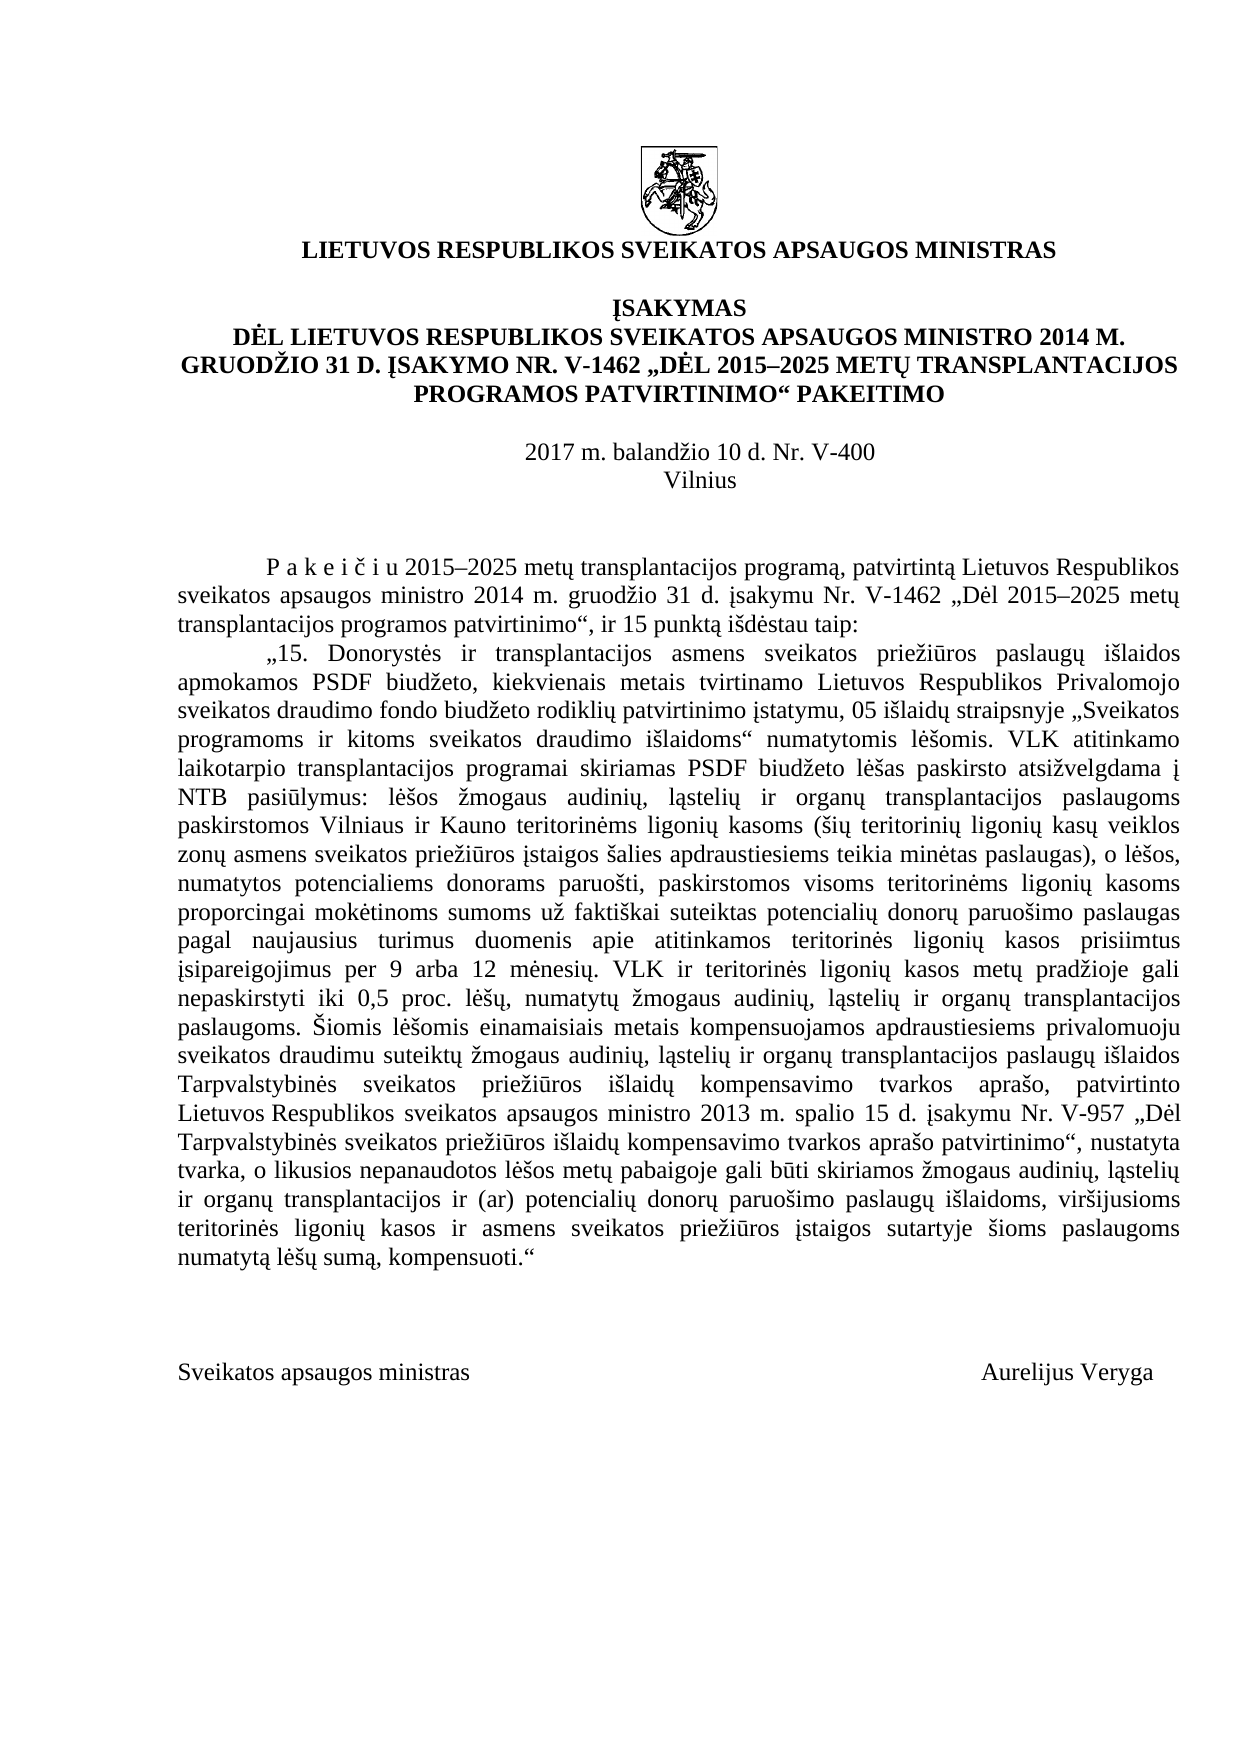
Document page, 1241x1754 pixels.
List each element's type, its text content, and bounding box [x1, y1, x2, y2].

text Vilnius [177, 466, 1223, 494]
text „15. Donorystės ir transplantacijos asmens sveikatos priežiūros paslaugų išlaidos apmokamos PSDF biudžeto, kiekvienais metais tvirtinamo Lietuvos Respublikos Privalomojo sveikatos draudimo fondo biudžeto rodiklių patvirtinimo įstatymu, 05 išlaidų straipsnyje „Sveikatos programoms ir kitoms sveikatos draudimo išlaidoms“ numatytomis lėšomis. VLK atitinkamo laikotarpio transplantacijos programai skiriamas PSDF biudžeto lėšas paskirsto atsižvelgdama į NTB pasiūlymus: lėšos žmogaus audinių, ląstelių ir organų transplantacijos paslaugoms paskirstomos Vilniaus ir Kauno teritorinėms ligonių kasoms (šių teritorinių ligonių kasų veiklos zonų asmens sveikatos priežiūros įstaigos šalies apdraustiesiems teikia minėtas paslaugas), o lėšos, numatytos potencialiems donorams paruošti, paskirstomos visoms teritorinėms ligonių kasoms proporcingai mokėtinoms sumoms už faktiškai suteiktas potencialių donorų paruošimo paslaugas pagal naujausius turimus duomenis apie atitinkamos teritorinės ligonių kasos prisiimtus įsipareigojimus per 9 arba 12 mėnesių. VLK ir teritorinės ligonių kasos metų pradžioje gali nepaskirstyti iki 0,5 proc. lėšų, numatytų žmogaus audinių, ląstelių ir organų transplantacijos paslaugoms. Šiomis lėšomis einamaisiais metais kompensuojamos apdraustiesiems privalomuoju sveikatos draudimu suteiktų žmogaus audinių, ląstelių ir organų transplantacijos paslaugų išlaidos Tarpvalstybinės sveikatos priežiūros išlaidų kompensavimo tvarkos aprašo, patvirtinto Lietuvos Respublikos sveikatos apsaugos ministro 2013 m. spalio 15 d. įsakymu Nr. V-957 „Dėl Tarpvalstybinės sveikatos priežiūros išlaidų kompensavimo tvarkos aprašo patvirtinimo“, nustatyta tvarka, o likusios nepanaudotos lėšos metų pabaigoje gali būti skiriamos žmogaus audinių, ląstelių ir organų transplantacijos ir (ar) potencialių donorų paruošimo paslaugų išlaidoms, viršijusioms teritorinės ligonių kasos ir asmens sveikatos priežiūros įstaigos sutartyje šioms paslaugoms numatytą lėšų sumą, kompensuoti.“ [177, 638, 1181, 1271]
text 2017 m. balandžio 10 d. Nr. V-400 [177, 437, 1223, 466]
text DĖL LIETUVOS RESPUBLIKOS SVEIKATOS APSAUGOS MINISTRO 2014 M. GRUODŽIO 31 D. ĮSAKYMO NR. V-1462 „DĖL 2015–2025 METŲ TRANSPLANTACIJOS PROGRAMOS PATVIRTINIMO“ PAKEITIMO [177, 322, 1181, 408]
text ĮSAKYMAS [177, 293, 1181, 322]
text Sveikatos apsaugos ministras Aurelijus Veryga [177, 1357, 1181, 1386]
text LIETUVOS RESPUBLIKOS SVEIKATOS APSAUGOS MINISTRAS [177, 236, 1181, 264]
text P a k e i č i u 2015–2025 metų transplantacijos programą, patvirtintą Lietuvos Respublikos sveikatos apsaugos ministro 2014 m. gruodžio 31 d. įsakymu Nr. V-1462 „Dėl 2015–2025 metų transplantacijos programos patvirtinimo“, ir 15 punktą išdėstau taip: [177, 552, 1181, 638]
